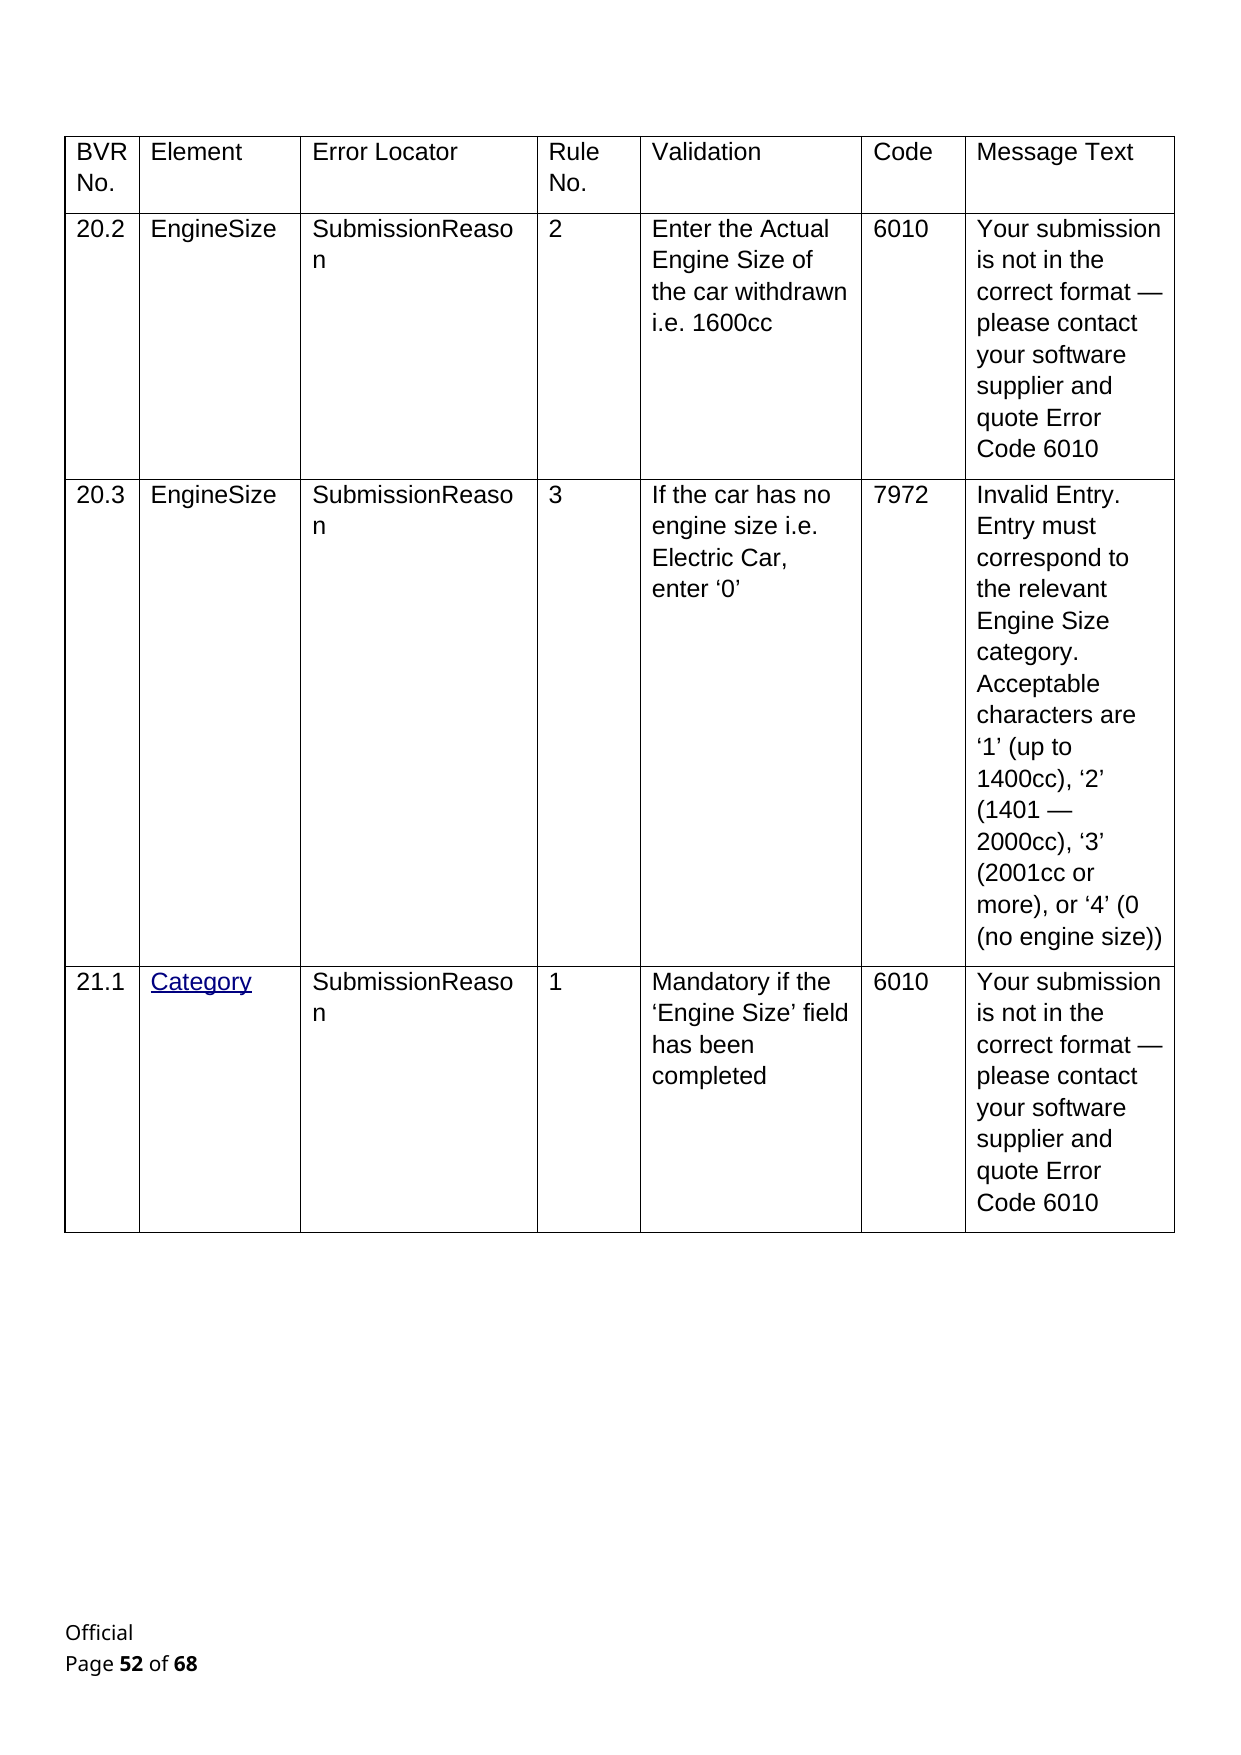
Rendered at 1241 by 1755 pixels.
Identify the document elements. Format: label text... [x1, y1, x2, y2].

table_cell Category [140, 967, 300, 1232]
table_cell Invalid Entry. Entry must correspond to the relevant Engine Size category. Acceptable characters are ‘1’ (up to 1400cc), ‘2’ (1401 — 2000cc), ‘3’ (2001cc or more), or ‘4’ (0 (no engine size)) [966, 480, 1174, 966]
table_header Element [140, 137, 300, 212]
table_header Validation [641, 137, 861, 212]
table_header Rule No. [538, 137, 640, 212]
table_header Code [862, 137, 965, 212]
table_cell EngineSize [140, 480, 300, 966]
table_cell Your submission is not in the correct format — please contact your software supplier and quote Error Code 6010 [966, 214, 1174, 478]
table_cell SubmissionReason [301, 480, 537, 966]
table_cell If the car has no engine size i.e. Electric Car, enter ‘0’ [641, 480, 861, 966]
table_cell EngineSize [140, 214, 300, 478]
table_cell 3 [538, 480, 640, 966]
table_cell Mandatory if the ‘Engine Size’ field has been completed [641, 967, 861, 1232]
table_header BVR No. [66, 137, 139, 212]
table_cell 7972 [862, 480, 965, 966]
table_cell SubmissionReason [301, 214, 537, 478]
table_cell 20.2 [66, 214, 139, 478]
table_cell SubmissionReason [301, 967, 537, 1232]
table_cell 6010 [862, 967, 965, 1232]
table_cell Your submission is not in the correct format — please contact your software supplier and quote Error Code 6010 [966, 967, 1174, 1232]
table_cell 21.1 [66, 967, 139, 1232]
table_cell 20.3 [66, 480, 139, 966]
table_cell 1 [538, 967, 640, 1232]
table_header Error Locator [301, 137, 537, 212]
table_cell Enter the Actual Engine Size of the car withdrawn i.e. 1600cc [641, 214, 861, 478]
table_header Message Text [966, 137, 1174, 212]
table_cell 2 [538, 214, 640, 478]
table_cell 6010 [862, 214, 965, 478]
